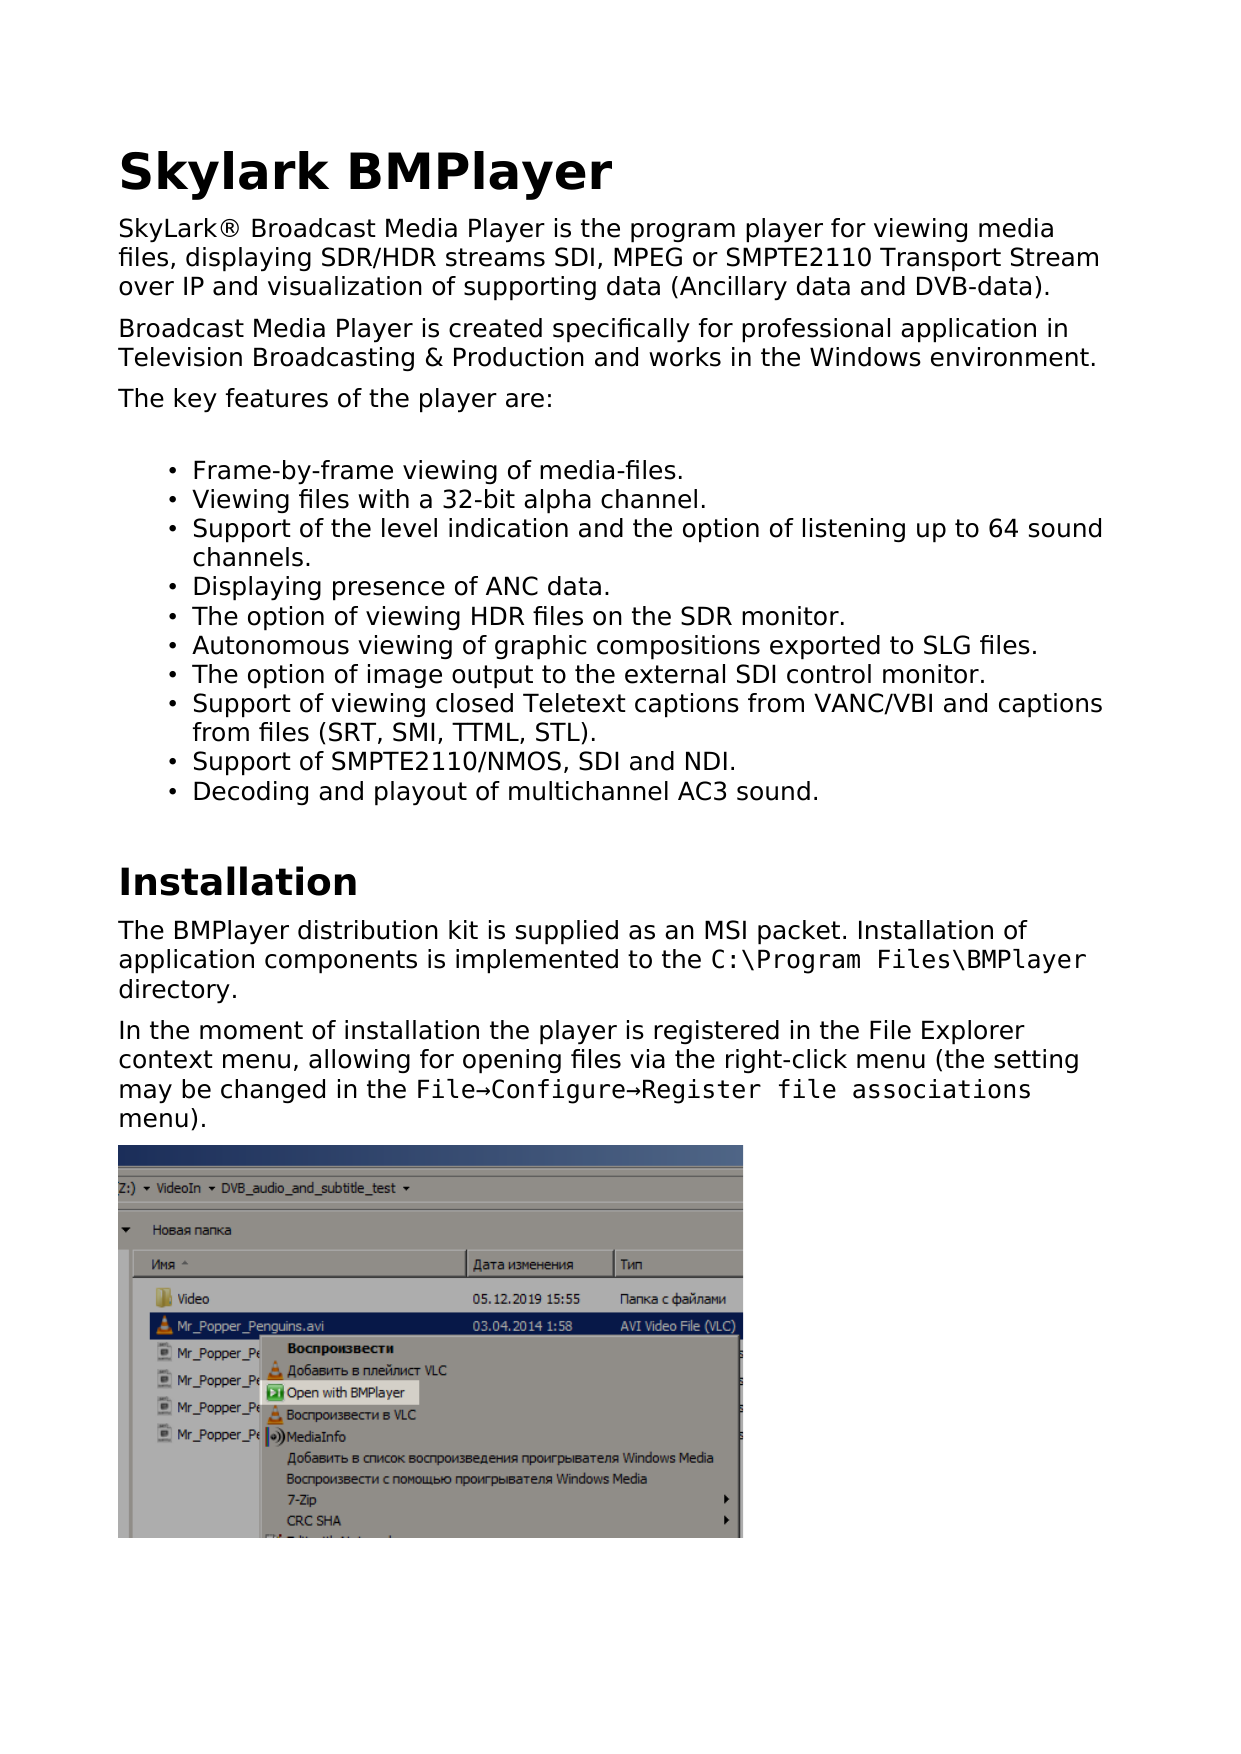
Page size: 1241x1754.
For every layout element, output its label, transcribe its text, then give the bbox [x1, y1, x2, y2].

subtitle Skylark BMPlayer [118, 143, 1122, 201]
subtitle Installation [118, 860, 1122, 904]
list Support of viewing closed Teletext captions from VANC/VBI and captions from files (SRT, SMI, TTML, STL). [177, 689, 1122, 747]
text SkyLark® Broadcast Media Player is the program player for viewing media files, displaying SDR/HDR streams SDI, MPEG or SMPTE2110 Transport Stream over IP and visualization of supporting data (Ancillary data and DVB-data). [118, 214, 1122, 301]
text The key features of the player are: [118, 385, 1122, 414]
list Autonomous viewing of graphic compositions exported to SLG files. [177, 631, 1122, 660]
text The BMPlayer distribution kit is supplied as an MSI packet. Installation of application components is implemented to the C:\Program Files\BMPlayer directory. [118, 916, 1122, 1004]
picture [118, 1145, 744, 1538]
list The option of image output to the external SDI control monitor. [177, 660, 1122, 689]
text Broadcast Media Player is created specifically for professional application in Television Broadcasting & Production and works in the Windows environment. [118, 314, 1122, 372]
list Displaying presence of ANC data. [177, 572, 1122, 602]
list Viewing files with a 32-bit alpha channel. [177, 485, 1122, 514]
text In the moment of installation the player is registered in the File Explorer context menu, allowing for opening files via the right-click menu (the setting may be changed in the File→Configure→Register file associations menu). [118, 1016, 1122, 1133]
list Frame-by-frame viewing of media-files. [177, 456, 1122, 485]
list Support of SMPTE2110/NMOS, SDI and NDI. [177, 747, 1122, 777]
list The option of viewing HDR files on the SDR monitor. [177, 602, 1122, 631]
list Decoding and playout of multichannel AC3 sound. [177, 777, 1122, 806]
list Support of the level indication and the option of listening up to 64 sound channels. [177, 514, 1122, 572]
